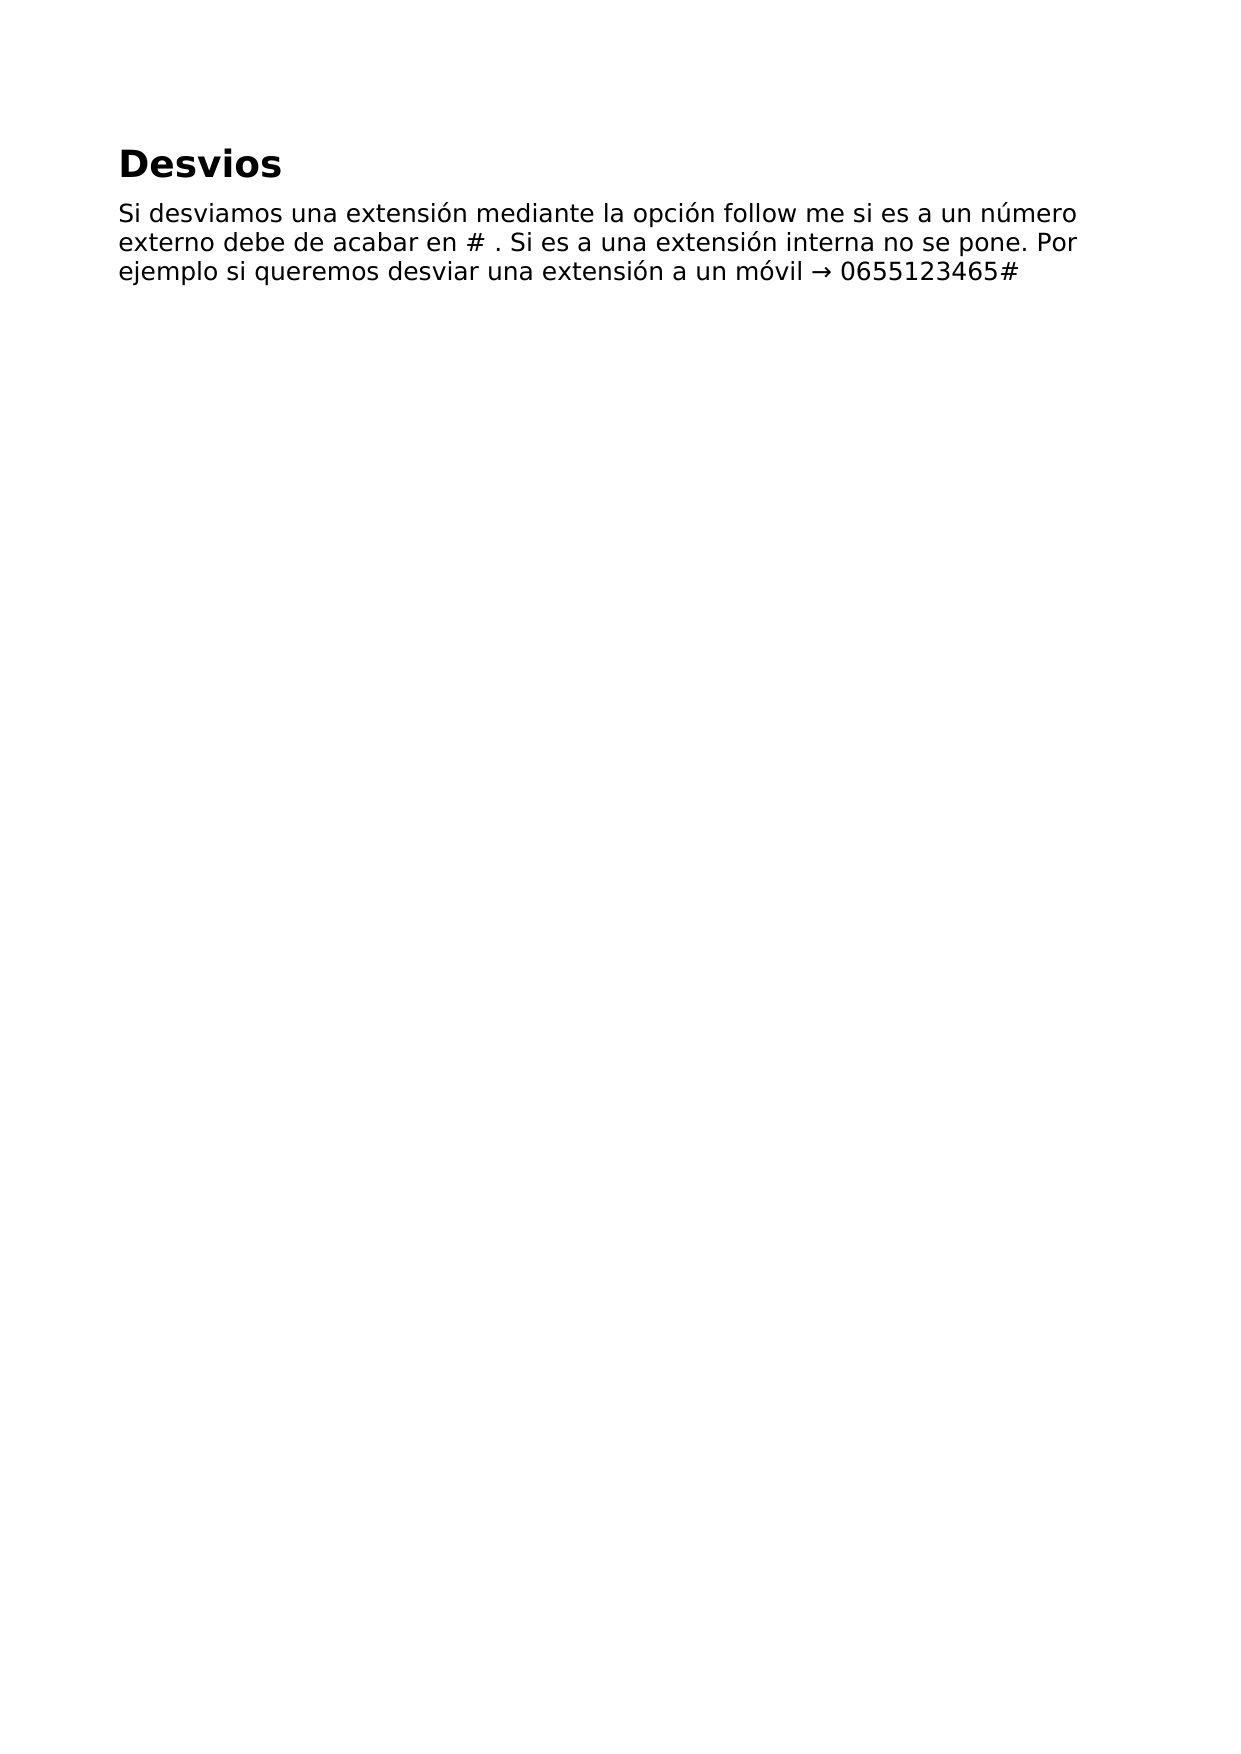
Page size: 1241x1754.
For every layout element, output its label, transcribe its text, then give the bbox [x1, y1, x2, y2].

subtitle Desvios [118, 143, 1122, 187]
text Si desviamos una extensión mediante la opción follow me si es a un número externo debe de acabar en # . Si es a una extensión interna no se pone. Por ejemplo si queremos desviar una extensión a un móvil → 0655123465# [118, 199, 1122, 287]
